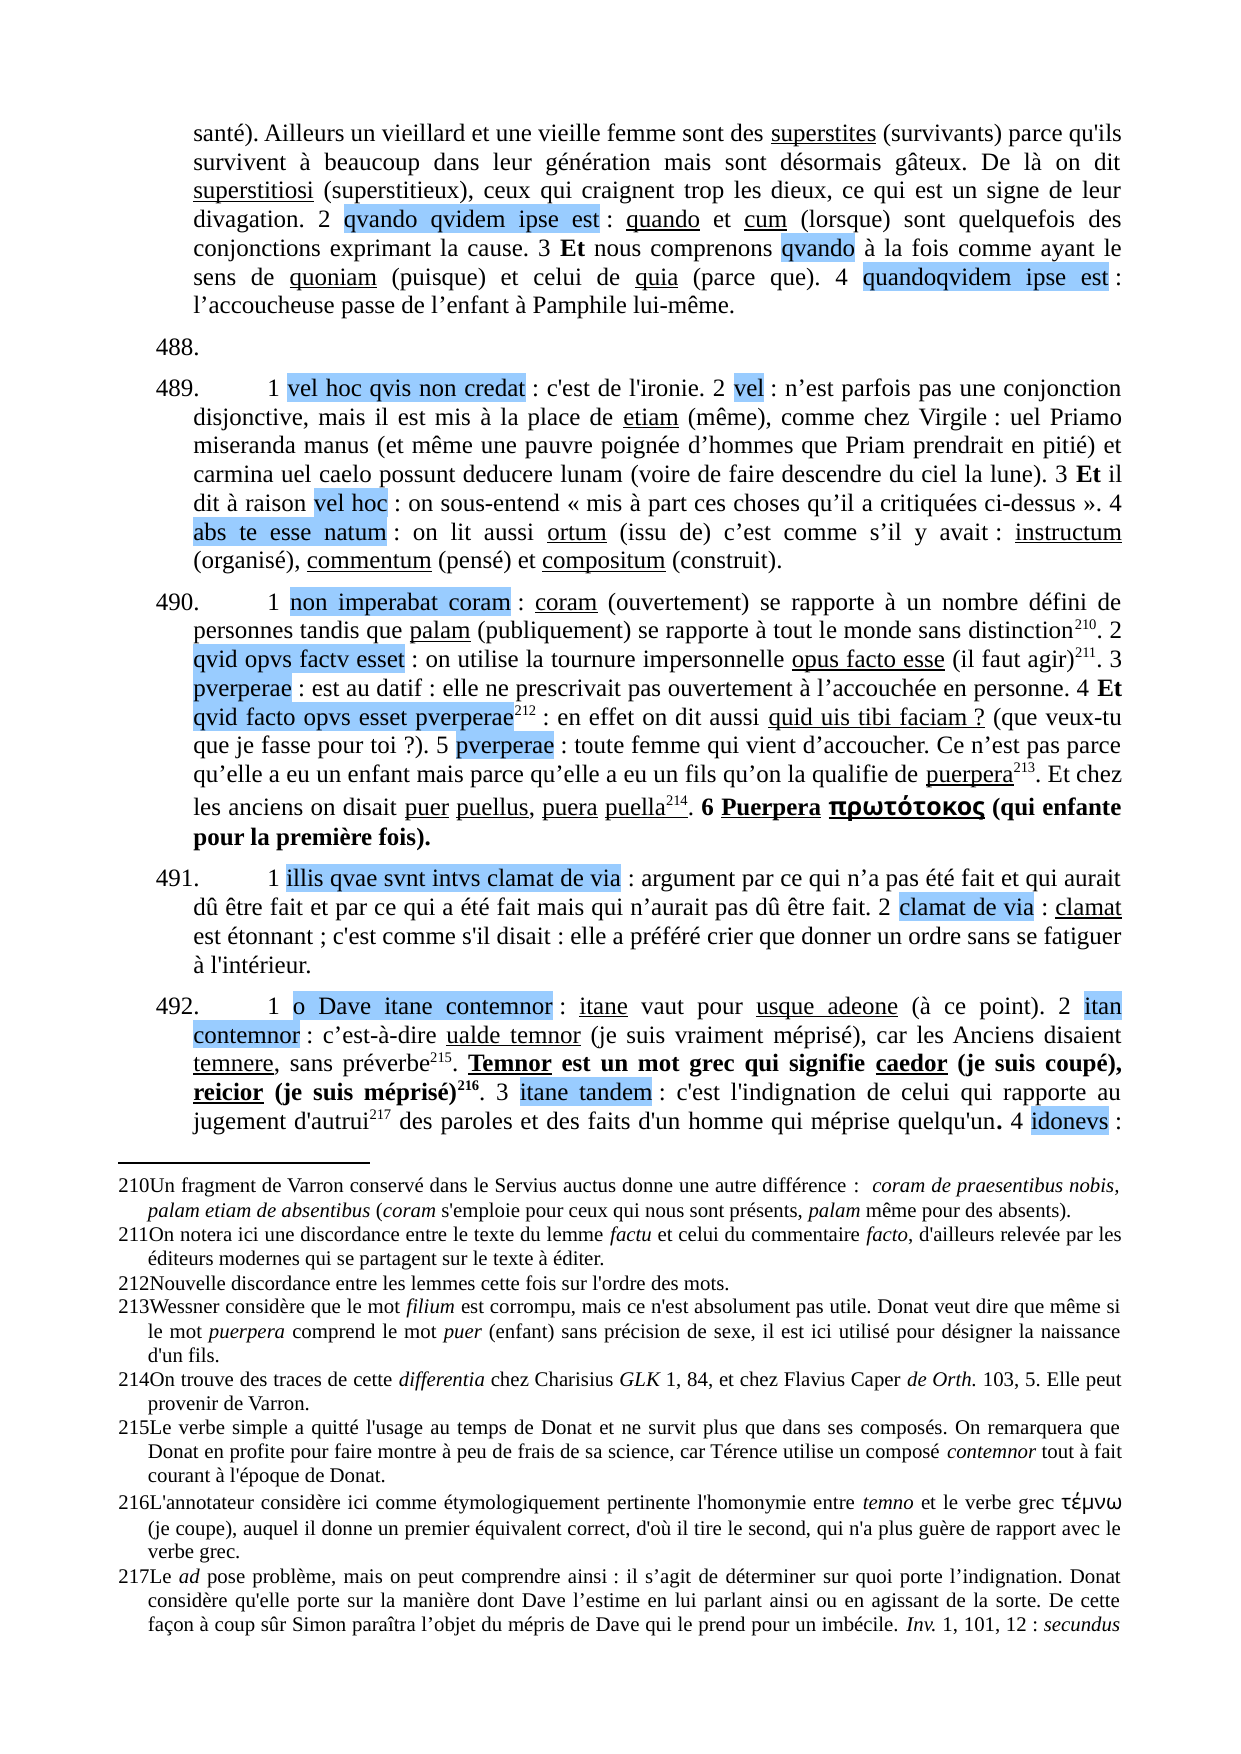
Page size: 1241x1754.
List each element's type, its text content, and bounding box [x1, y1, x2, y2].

list 1 o Dave itane contemnor : itane vaut pour usque adeone (à ce point). 2 itan contemnor : c’est-à-dire ualde temnor (je suis vraiment méprisé), car les Anciens disaient temnere, sans préverbe. Temnor est un mot grec qui signifie caedor (je suis coupé), reicior (je suis méprisé). 3 itane tandem : c'est l'indignation de celui qui rapporte au jugement d'autrui des paroles et des faits d'un homme qui méprise quelqu'un. 4 idonevs : [156, 991, 1122, 1135]
list Nouvelle discordance entre les lemmes cette fois sur l'ordre des mots. [118, 1270, 1122, 1294]
list On notera ici une discordance entre le texte du lemme factu et celui du commentaire facto, d'ailleurs relevée par les éditeurs modernes qui se partagent sur le texte à éditer. [118, 1222, 1122, 1270]
list santé). Ailleurs un vieillard et une vieille femme sont des superstites (survivants) parce qu'ils survivent à beaucoup dans leur génération mais sont désormais gâteux. De là on dit superstitiosi (superstitieux), ceux qui craignent trop les dieux, ce qui est un signe de leur divagation. 2 qvando qvidem ipse est : quando et cum (lorsque) sont quelquefois des conjonctions exprimant la cause. 3 Et nous comprenons qvando à la fois comme ayant le sens de quoniam (puisque) et celui de quia (parce que). 4 quandoqvidem ipse est : l’accoucheuse passe de l’enfant à Pamphile lui-même. [156, 118, 1122, 319]
list L'annotateur considère ici comme étymologiquement pertinente l'homonymie entre temno et le verbe grec τέμνω (je coupe), auquel il donne un premier équivalent correct, d'où il tire le second, qui n'a plus guère de rapport avec le verbe grec. [118, 1487, 1122, 1563]
list 1 illis qvae svnt intvs clamat de via : argument par ce qui n’a pas été fait et qui aurait dû être fait et par ce qui a été fait mais qui n’aurait pas dû être fait. 2 clamat de via : clamat est étonnant ; c'est comme s'il disait : elle a préféré crier que donner un ordre sans se fatiguer à l'intérieur. [156, 863, 1122, 978]
list Le ad pose problème, mais on peut comprendre ainsi : il s’agit de déterminer sur quoi porte l’indignation. Donat considère qu'elle porte sur la manière dont Dave l’estime en lui parlant ainsi ou en agissant de la sorte. De cette façon à coup sûr Simon paraîtra l’objet du mépris de Dave qui le prend pour un imbécile. Inv. 1, 101, 12 : secundus [118, 1563, 1122, 1636]
list 1 non imperabat coram : coram (ouvertement) se rapporte à un nombre défini de personnes tandis que palam (publiquement) se rapporte à tout le monde sans distinction. 2 qvid opvs factv esset : on utilise la tournure impersonnelle opus facto esse (il faut agir). 3 pverperae : est au datif : elle ne prescrivait pas ouvertement à l’accouchée en personne. 4 Et qvid facto opvs esset pverperae : en effet on dit aussi quid uis tibi faciam ? (que veux-tu que je fasse pour toi ?). 5 pverperae : toute femme qui vient d’accoucher. Ce n’est pas parce qu’elle a eu un enfant mais parce qu’elle a eu un fils qu’on la qualifie de puerpera. Et chez les anciens on disait puer puellus, puera puella. 6 Puerpera πρωτότοκος (qui enfante pour la première fois). [156, 587, 1122, 851]
list On trouve des traces de cette differentia chez Charisius GLK 1, 84, et chez Flavius Caper de Orth. 103, 5. Elle peut provenir de Varron. [118, 1367, 1122, 1415]
list Wessner considère que le mot filium est corrompu, mais ce n'est absolument pas utile. Donat veut dire que même si le mot puerpera comprend le mot puer (enfant) sans précision de sexe, il est ici utilisé pour désigner la naissance d'un fils. [118, 1294, 1122, 1367]
list 1 vel hoc qvis non credat : c'est de l'ironie. 2 vel : n’est parfois pas une conjonction disjonctive, mais il est mis à la place de etiam (même), comme chez Virgile : uel Priamo miseranda manus (et même une pauvre poignée d’hommes que Priam prendrait en pitié) et carmina uel caelo possunt deducere lunam (voire de faire descendre du ciel la lune). 3 Et il dit à raison vel hoc : on sous-entend « mis à part ces choses qu’il a critiquées ci-dessus ». 4 abs te esse natum : on lit aussi ortum (issu de) c’est comme s’il y avait : instructum (organisé), commentum (pensé) et compositum (construit). [156, 373, 1122, 574]
list Le verbe simple a quitté l'usage au temps de Donat et ne survit plus que dans ses composés. On remarquera que Donat en profite pour faire montre à peu de frais de sa science, car Térence utilise un composé contemnor tout à fait courant à l'époque de Donat. [118, 1415, 1122, 1487]
list Un fragment de Varron conservé dans le Servius auctus donne une autre différence : coram de praesentibus nobis, palam etiam de absentibus (coram s'emploie pour ceux qui nous sont présents, palam même pour des absents). [118, 1169, 1122, 1222]
